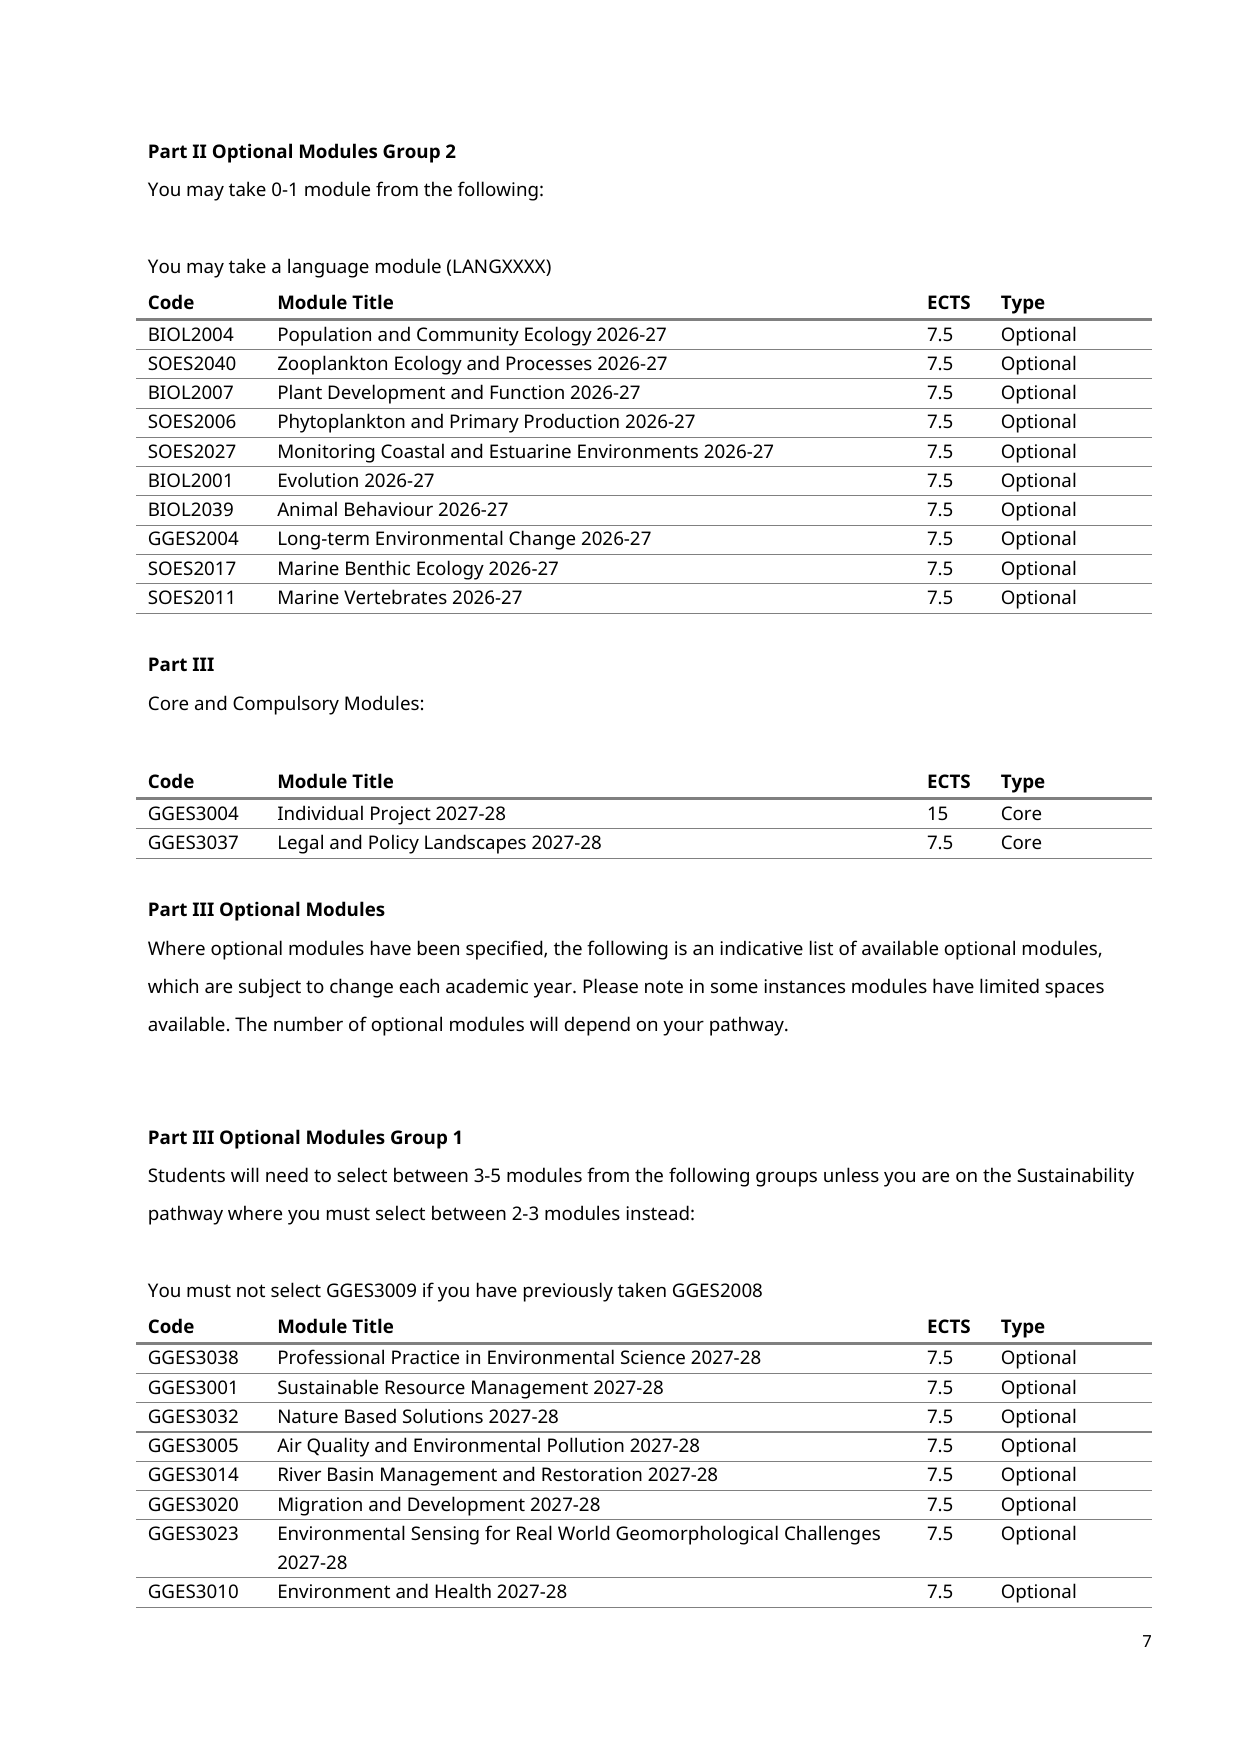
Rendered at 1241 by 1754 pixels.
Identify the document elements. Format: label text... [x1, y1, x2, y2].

table_cell Individual Project 2027-28 [266, 800, 916, 828]
table_cell Optional [989, 438, 1152, 466]
table_cell 7.5 [916, 1374, 989, 1402]
table_cell Professional Practice in Environmental Science 2027-28 [266, 1345, 916, 1373]
table_cell Optional [989, 1403, 1152, 1431]
table_cell GGES3032 [136, 1403, 266, 1431]
table_cell Optional [989, 1491, 1152, 1519]
table_cell Legal and Policy Landscapes 2027-28 [266, 829, 916, 857]
table_cell 7.5 [916, 1578, 989, 1607]
table_cell Marine Benthic Ecology 2026-27 [266, 555, 916, 583]
table_cell BIOL2039 [136, 496, 266, 525]
table_cell 7.5 [916, 1433, 989, 1461]
table_cell 7.5 [916, 584, 989, 612]
table_cell Optional [989, 1578, 1152, 1607]
table_cell GGES3038 [136, 1345, 266, 1373]
table_cell Optional [989, 526, 1152, 554]
table_cell Part III Optional Modules Where optional modules have been specified, the following is an indicative list of available optional modules, which are subject to change each academic year. Please note in some instances modules have limited spaces available. The number of optional modules will depend on your pathway. [136, 859, 1152, 1086]
table_cell Marine Vertebrates 2026-27 [266, 584, 916, 612]
table_cell Zooplankton Ecology and Processes 2026-27 [266, 350, 916, 378]
table_cell Environmental Sensing for Real World Geomorphological Challenges 2027-28 [266, 1520, 916, 1577]
table_cell Optional [989, 496, 1152, 525]
table_cell SOES2006 [136, 409, 266, 437]
table_cell 7.5 [916, 526, 989, 554]
table_cell Optional [989, 1345, 1152, 1373]
table_cell SOES2017 [136, 555, 266, 583]
table_cell GGES3001 [136, 1374, 266, 1402]
table_cell GGES3020 [136, 1491, 266, 1519]
table_cell Animal Behaviour 2026-27 [266, 496, 916, 525]
table_cell SOES2040 [136, 350, 266, 378]
table_cell Phytoplankton and Primary Production 2026-27 [266, 409, 916, 437]
table_cell Optional [989, 409, 1152, 437]
table_cell Code [136, 1313, 266, 1342]
table_cell Part II Optional Modules Group 2 You may take 0-1 module from the following: You may take a language module (LANGXXXX) [136, 99, 1152, 289]
table_cell River Basin Management and Restoration 2027-28 [266, 1462, 916, 1490]
table_cell BIOL2001 [136, 467, 266, 495]
table_cell BIOL2004 [136, 321, 266, 349]
table_cell BIOL2007 [136, 379, 266, 408]
table_cell 7.5 [916, 438, 989, 466]
table_cell Optional [989, 1462, 1152, 1490]
table_cell 7.5 [916, 379, 989, 408]
table_cell Optional [989, 1433, 1152, 1461]
table_cell 7.5 [916, 1491, 989, 1519]
table_cell GGES3005 [136, 1433, 266, 1461]
table_cell Code [136, 769, 266, 797]
table_cell 7.5 [916, 1520, 989, 1577]
table_cell GGES3014 [136, 1462, 266, 1490]
table_cell GGES3010 [136, 1578, 266, 1607]
table_cell Core [989, 800, 1152, 828]
table_cell Migration and Development 2027-28 [266, 1491, 916, 1519]
table_cell 7.5 [916, 467, 989, 495]
table_cell Core [989, 829, 1152, 857]
table_cell 7.5 [916, 350, 989, 378]
table_cell Module Title [266, 1313, 916, 1342]
table_cell 7.5 [916, 555, 989, 583]
table_cell Plant Development and Function 2026-27 [266, 379, 916, 408]
table_cell ECTS [916, 1313, 989, 1342]
table_cell 7.5 [916, 1345, 989, 1373]
table_cell Optional [989, 379, 1152, 408]
table_cell Evolution 2026-27 [266, 467, 916, 495]
table_cell 7.5 [916, 321, 989, 349]
table_cell Monitoring Coastal and Estuarine Environments 2026-27 [266, 438, 916, 466]
table_cell Optional [989, 584, 1152, 612]
table_cell GGES3023 [136, 1520, 266, 1577]
table_cell Environment and Health 2027-28 [266, 1578, 916, 1607]
table_cell Part III Core and Compulsory Modules: [136, 614, 1152, 769]
table_cell 7.5 [916, 829, 989, 857]
table_cell Module Title [266, 290, 916, 318]
table_cell Optional [989, 1520, 1152, 1577]
table_cell Code [136, 290, 266, 318]
table_cell SOES2011 [136, 584, 266, 612]
table_cell Air Quality and Environmental Pollution 2027-28 [266, 1433, 916, 1461]
table_cell Optional [989, 321, 1152, 349]
table_cell Optional [989, 1374, 1152, 1402]
table_cell Population and Community Ecology 2026-27 [266, 321, 916, 349]
table_cell Optional [989, 555, 1152, 583]
table_cell Type [989, 1313, 1152, 1342]
table_cell Optional [989, 350, 1152, 378]
table_cell ECTS [916, 290, 989, 318]
table_cell 7.5 [916, 409, 989, 437]
table_cell Module Title [266, 769, 916, 797]
table_cell ECTS [916, 769, 989, 797]
table_cell GGES2004 [136, 526, 266, 554]
table_cell SOES2027 [136, 438, 266, 466]
table_cell Optional [989, 467, 1152, 495]
table_cell Part III Optional Modules Group 1 Students will need to select between 3-5 modules from the following groups unless you are on the Sustainability pathway where you must select between 2-3 modules instead: You must not select GGES3009 if you have previously taken GGES2008 [136, 1086, 1152, 1313]
table_cell 7.5 [916, 496, 989, 525]
table_cell 7.5 [916, 1403, 989, 1431]
table_cell GGES3004 [136, 800, 266, 828]
table_cell GGES3037 [136, 829, 266, 857]
table_cell 15 [916, 800, 989, 828]
table_cell Nature Based Solutions 2027-28 [266, 1403, 916, 1431]
table_cell 7.5 [916, 1462, 989, 1490]
table_cell Long-term Environmental Change 2026-27 [266, 526, 916, 554]
table_cell Type [989, 769, 1152, 797]
table_cell Type [989, 290, 1152, 318]
table_cell Sustainable Resource Management 2027-28 [266, 1374, 916, 1402]
